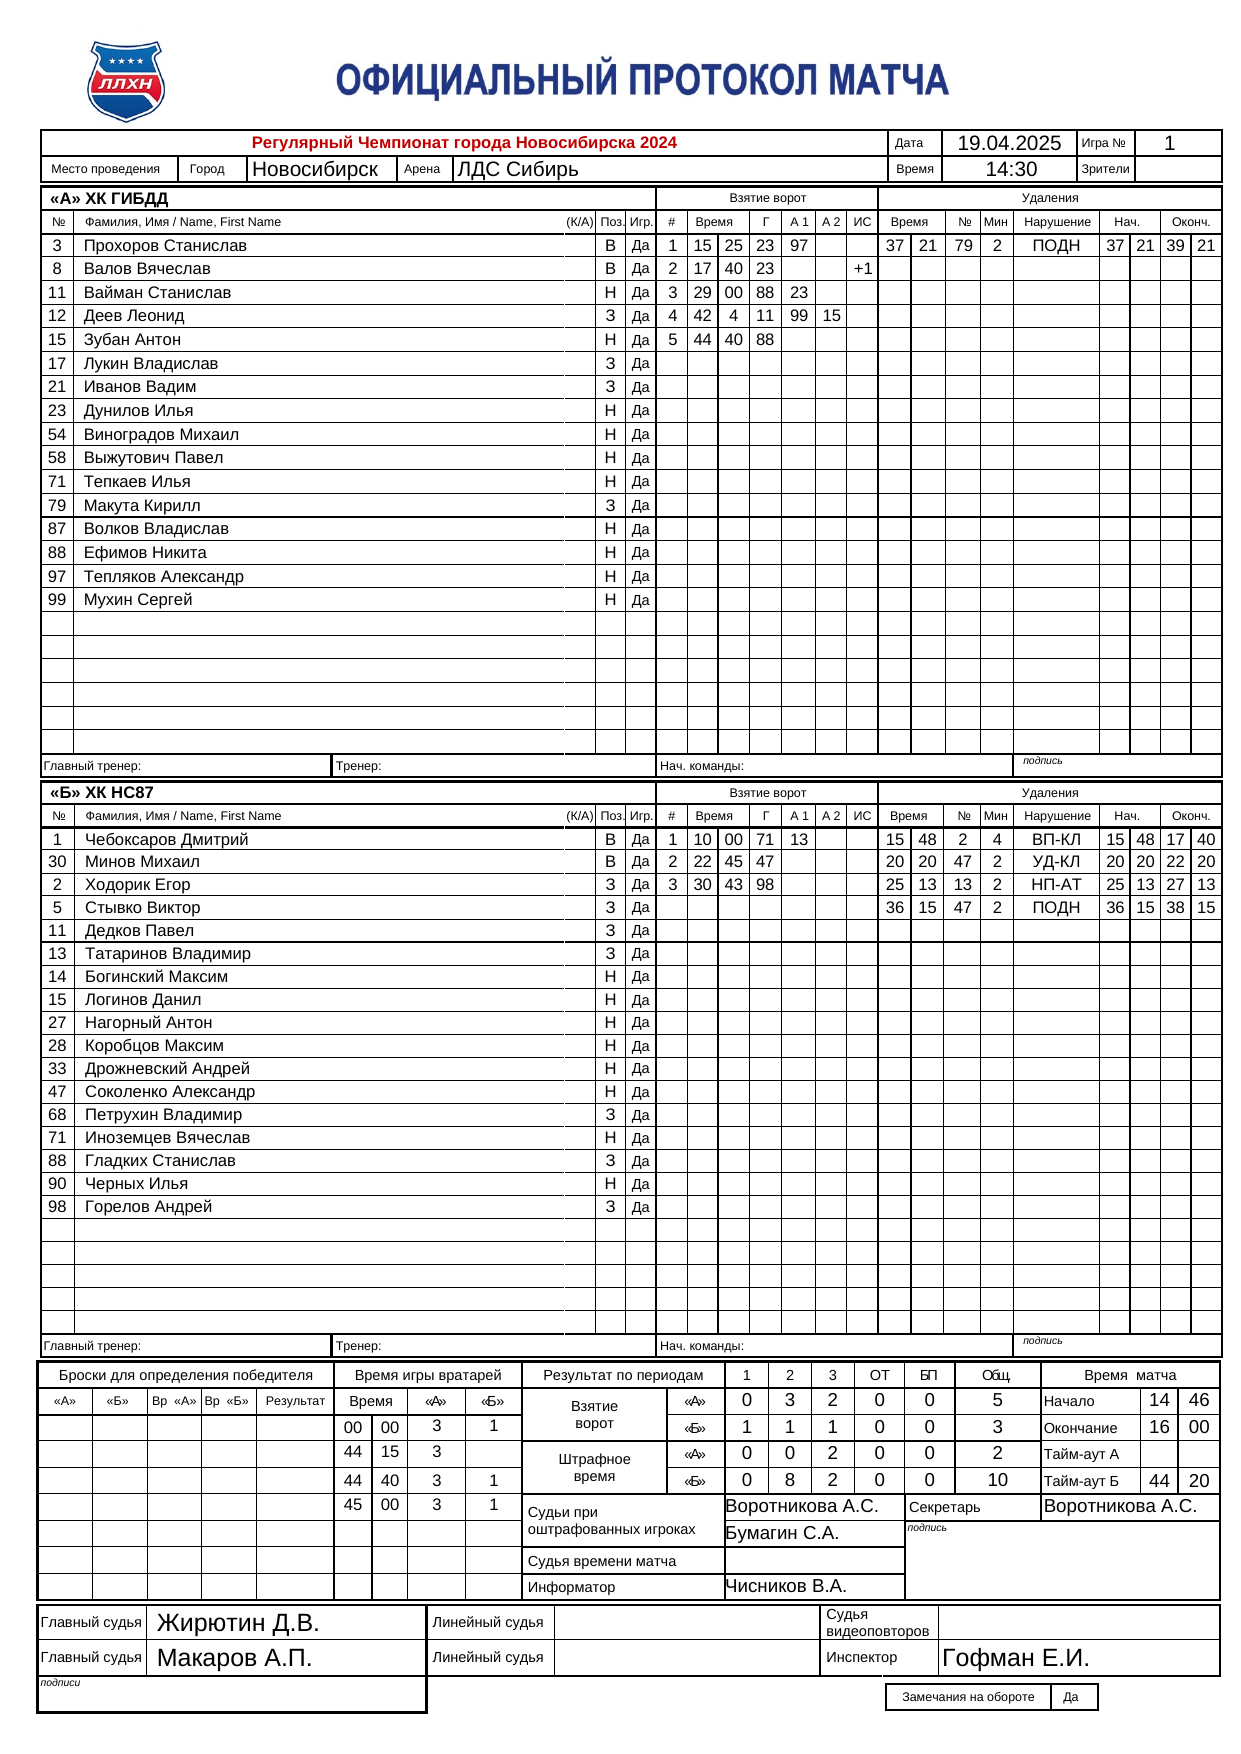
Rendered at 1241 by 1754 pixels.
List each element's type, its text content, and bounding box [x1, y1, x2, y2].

table_cell [657, 376, 687, 398]
table_cell [688, 1081, 717, 1103]
table_cell [912, 541, 945, 564]
table_cell Чебоксаров Дмитрий [75, 829, 564, 849]
table_cell [944, 989, 980, 1011]
table_cell 40 [1192, 829, 1221, 849]
table_cell 47 [750, 850, 781, 872]
table_cell # [657, 805, 687, 826]
table_cell [565, 1035, 595, 1057]
table_cell [847, 659, 877, 682]
table_cell ИС [847, 805, 877, 826]
table_cell Коробцов Максим [75, 1035, 564, 1057]
table_cell [1131, 565, 1160, 587]
table_cell [202, 1441, 256, 1467]
table_cell [657, 1127, 687, 1149]
table_cell Макаров А.П. [147, 1640, 425, 1675]
table_cell 5 [42, 896, 74, 918]
table_cell [719, 470, 749, 493]
table_cell [816, 1288, 846, 1310]
table_header Броски для определения победителя [39, 1363, 333, 1387]
table_cell 3 [769, 1389, 811, 1413]
table_header 1 [726, 1363, 768, 1387]
table_cell [944, 1150, 980, 1172]
table_cell Нач. команды: [657, 1335, 1012, 1356]
table_cell [816, 494, 846, 516]
table_header Регулярный Чемпионат города Новосибирска 2024 [42, 131, 887, 155]
table_cell [1100, 305, 1129, 327]
table_cell [981, 281, 1013, 303]
table_cell [565, 1173, 595, 1195]
table_cell [782, 541, 815, 564]
table_cell [1014, 1242, 1099, 1264]
table_cell [1014, 470, 1099, 493]
table_cell [847, 1150, 877, 1172]
table_cell [912, 683, 945, 706]
table_cell [1161, 1196, 1190, 1218]
table_cell [847, 281, 877, 303]
table_cell [1014, 588, 1099, 611]
table_cell [1192, 1219, 1221, 1241]
table_cell [39, 1416, 92, 1440]
table_cell [719, 399, 749, 422]
table_cell 0 [726, 1389, 768, 1413]
table_cell [719, 1127, 749, 1149]
table_cell [596, 730, 625, 753]
table_cell 0 [855, 1468, 904, 1493]
table_cell Н [596, 1035, 625, 1057]
table_cell [428, 1677, 882, 1711]
table_cell Мин [981, 211, 1013, 233]
table_cell [1014, 1104, 1099, 1126]
table_cell 2 [812, 1389, 854, 1413]
table_cell [657, 612, 687, 634]
table_cell [657, 1242, 687, 1264]
table_cell Н [596, 399, 625, 422]
table_cell [816, 1058, 846, 1079]
table_cell 3 [956, 1415, 1040, 1440]
table_cell [981, 565, 1013, 587]
table_cell [1161, 281, 1190, 303]
table_cell [719, 1173, 749, 1195]
table_cell [912, 328, 945, 351]
table_cell [1131, 541, 1160, 564]
table_cell [879, 518, 910, 540]
table_cell [719, 896, 749, 918]
table_cell [981, 612, 1013, 634]
table_cell 10 [956, 1468, 1040, 1493]
table_cell [912, 989, 943, 1011]
table_cell Да [626, 588, 655, 611]
table_header Время игры вратарей [335, 1363, 521, 1387]
table_cell [1161, 636, 1190, 658]
table_cell [75, 1242, 564, 1264]
table_cell [750, 399, 781, 422]
table_cell [1131, 470, 1160, 493]
table_cell [719, 1058, 749, 1079]
table_cell [847, 494, 877, 516]
table_cell [565, 376, 595, 398]
table_cell [816, 1127, 846, 1149]
table_cell [719, 518, 749, 540]
table_cell [1161, 1311, 1190, 1333]
table_cell [1131, 494, 1160, 516]
table_cell [944, 943, 980, 964]
table_cell [42, 659, 73, 682]
table_cell [1131, 1265, 1160, 1287]
table_cell [782, 423, 815, 445]
table_cell 27 [42, 1012, 74, 1033]
table_cell [1014, 1081, 1099, 1103]
table_cell 3 [408, 1416, 465, 1440]
table_cell Да [626, 399, 655, 422]
table_cell Иванов Вадим [74, 376, 564, 398]
table_cell [981, 1104, 1013, 1126]
table_cell Да [626, 1081, 655, 1103]
table_cell [565, 1150, 595, 1172]
table_cell Деев Леонид [74, 305, 564, 327]
table_cell Да [626, 281, 655, 303]
table_cell [688, 541, 717, 564]
table_cell [1131, 636, 1160, 658]
table_cell [1131, 518, 1160, 540]
table_cell [1161, 989, 1190, 1011]
table_cell [596, 1242, 625, 1264]
table_cell [1131, 352, 1160, 374]
table_cell [912, 257, 945, 280]
table_cell [626, 1288, 655, 1310]
table_cell [981, 446, 1013, 469]
table_cell Место проведения [42, 157, 177, 181]
table_cell [750, 1196, 781, 1218]
table_cell [657, 943, 687, 964]
table_cell [912, 399, 945, 422]
table_cell [688, 565, 717, 587]
table_cell [750, 541, 781, 564]
table_cell Время [335, 1389, 407, 1413]
table_cell 54 [42, 423, 73, 445]
table_cell 23 [750, 257, 781, 280]
table_cell [750, 376, 781, 398]
table_cell [847, 683, 877, 706]
table_cell [1014, 423, 1099, 445]
table_cell [1161, 446, 1190, 469]
table_cell [565, 446, 595, 469]
table_cell [555, 1606, 819, 1639]
table_cell [1014, 281, 1099, 303]
table_cell Вайман Станислав [74, 281, 564, 303]
table_cell [688, 352, 717, 374]
table_cell 22 [688, 850, 717, 872]
table_cell [657, 707, 687, 729]
table_cell [816, 376, 846, 398]
table_cell 40 [719, 257, 749, 280]
table_cell [565, 612, 595, 634]
table_cell Штрафное время [523, 1442, 666, 1493]
table_header Дата [889, 131, 941, 155]
table_cell Соколенко Александр [75, 1081, 564, 1103]
table_cell [1100, 565, 1129, 587]
table_cell [1192, 1012, 1221, 1033]
table_cell [719, 659, 749, 682]
table_cell [847, 850, 877, 872]
table_cell 20 [912, 850, 943, 872]
table_cell [879, 920, 910, 941]
table_cell [257, 1441, 333, 1467]
table_cell [879, 1127, 910, 1149]
table_cell [42, 1288, 74, 1310]
table_cell 2 [812, 1468, 854, 1493]
table_cell Валов Вячеслав [74, 257, 564, 280]
table_cell [626, 1219, 655, 1241]
table_cell [981, 1058, 1013, 1079]
table_cell [1192, 966, 1221, 987]
table_cell [202, 1574, 256, 1599]
table_cell [1014, 518, 1099, 540]
table_cell [782, 612, 815, 634]
table_cell [596, 636, 625, 658]
table_cell [782, 1265, 815, 1287]
table_cell [944, 1265, 980, 1287]
table_cell [879, 1035, 910, 1057]
table_cell 46 [1179, 1389, 1219, 1413]
table_cell [75, 1219, 564, 1241]
table_cell [1014, 565, 1099, 587]
table_cell [879, 1288, 910, 1310]
table_cell [1161, 683, 1190, 706]
table_cell [688, 446, 717, 469]
table_cell [782, 966, 815, 987]
table_cell [1014, 352, 1099, 374]
table_cell [626, 1311, 655, 1333]
table_cell [657, 1219, 687, 1241]
table_cell [879, 470, 910, 493]
table_cell [879, 376, 910, 398]
table_cell [257, 1494, 333, 1520]
table_cell [847, 518, 877, 540]
table_header «Б» ХК HC87 [42, 783, 655, 803]
table_cell [719, 612, 749, 634]
table_cell [981, 305, 1013, 327]
table_cell Фамилия, Имя / Name, First Name [74, 211, 565, 233]
table_cell [944, 1311, 980, 1333]
table_cell [782, 565, 815, 587]
table_cell 43 [719, 874, 749, 895]
table_cell [257, 1416, 333, 1440]
table_cell [719, 588, 749, 611]
table_cell 37 [879, 235, 910, 256]
table_cell [335, 1521, 371, 1546]
table_cell [1192, 518, 1221, 540]
table_cell [1100, 1150, 1129, 1172]
table_cell [1131, 1035, 1160, 1057]
table_cell [688, 612, 717, 634]
table_cell [981, 966, 1013, 987]
table_cell Да [626, 1150, 655, 1172]
table_cell Гофман Е.И. [939, 1640, 1219, 1675]
table_cell [946, 305, 980, 327]
table_cell [1131, 305, 1160, 327]
table_cell 30 [688, 874, 717, 895]
table_cell [912, 1012, 943, 1033]
table_cell [750, 1288, 781, 1310]
table_cell [1161, 612, 1190, 634]
table_cell [879, 683, 910, 706]
picture [5, 28, 1179, 129]
table_cell [847, 920, 877, 941]
table_cell [74, 730, 564, 753]
table_cell [816, 829, 846, 849]
table_cell [596, 1288, 625, 1310]
table_cell Н [596, 423, 625, 445]
table_cell [1192, 1265, 1221, 1287]
table_cell 10 [688, 829, 717, 849]
table_cell [879, 494, 910, 516]
table_cell [726, 1548, 904, 1573]
table_cell Дедков Павел [75, 920, 564, 941]
table_cell [981, 707, 1013, 729]
table_cell [847, 636, 877, 658]
table_cell [719, 1288, 749, 1310]
table_cell Волков Владислав [74, 518, 564, 540]
table_cell Да [626, 989, 655, 1011]
table_cell [750, 943, 781, 964]
table_cell [847, 305, 877, 327]
table_cell 29 [688, 281, 717, 303]
table_cell [847, 1311, 877, 1333]
table_cell [596, 1311, 625, 1333]
table_cell [1192, 707, 1221, 729]
table_cell 13 [782, 829, 815, 849]
table_cell [335, 1574, 371, 1599]
table_cell Гладких Станислав [75, 1150, 564, 1172]
table_cell Арена [398, 157, 452, 181]
table_cell [657, 1058, 687, 1079]
table_header Результат по периодам [523, 1363, 724, 1387]
table_cell [912, 1196, 943, 1218]
table_cell [879, 423, 910, 445]
table_cell [1161, 1081, 1190, 1103]
table_cell [750, 1242, 781, 1264]
table_cell [1131, 1196, 1160, 1218]
table_header Удаления [879, 188, 1221, 209]
table_cell [1131, 257, 1160, 280]
table_cell [657, 494, 687, 516]
table_cell 11 [750, 305, 781, 327]
table_cell [1014, 1035, 1099, 1057]
table_cell З [596, 1104, 625, 1126]
table_cell 79 [946, 235, 980, 256]
table_cell Дунилов Илья [74, 399, 564, 422]
table_cell Логинов Данил [75, 989, 564, 1011]
table_cell [879, 966, 910, 987]
table_cell [1014, 376, 1099, 398]
table_cell [1161, 518, 1190, 540]
table_cell 3 [657, 874, 687, 895]
table_cell [466, 1441, 521, 1467]
table_cell 20 [879, 850, 910, 872]
table_cell 71 [750, 829, 781, 849]
table_cell [1100, 1104, 1129, 1126]
table_cell [1192, 565, 1221, 587]
table_cell [1131, 989, 1160, 1011]
table_header 2 [769, 1363, 811, 1387]
table_cell [688, 1265, 717, 1287]
table_cell [688, 376, 717, 398]
table_cell [816, 1104, 846, 1126]
table_cell [816, 874, 846, 895]
table_cell [1100, 281, 1129, 303]
table_cell [719, 1265, 749, 1287]
table_cell [912, 730, 945, 753]
table_cell [912, 1242, 943, 1264]
table_cell Да [626, 1012, 655, 1033]
table_cell [1161, 1288, 1190, 1310]
table_cell [565, 352, 595, 374]
table_cell [879, 1265, 910, 1287]
table_cell [1192, 376, 1221, 398]
table_cell [1100, 943, 1129, 964]
table_cell [1014, 257, 1099, 280]
table_cell [782, 920, 815, 941]
table_cell [75, 1265, 564, 1287]
table_cell [148, 1547, 201, 1573]
table_cell [1141, 1441, 1177, 1467]
table_cell Нарушение [1014, 805, 1099, 826]
table_cell [688, 683, 717, 706]
table_cell [816, 518, 846, 540]
table_cell 2 [42, 874, 74, 895]
table_cell [816, 966, 846, 987]
table_header Время матча [1042, 1363, 1219, 1387]
table_cell [719, 423, 749, 445]
table_cell [879, 636, 910, 658]
table_cell [1131, 328, 1160, 351]
table_cell [1014, 328, 1099, 351]
table_cell подпись [1014, 1335, 1221, 1356]
table_cell [912, 446, 945, 469]
table_cell Стывко Виктор [75, 896, 564, 918]
table_cell [1192, 494, 1221, 516]
table_cell [688, 1173, 717, 1195]
table_cell 47 [944, 896, 980, 918]
table_cell [688, 730, 717, 753]
table_cell [946, 683, 980, 706]
table_cell Тепкаев Илья [74, 470, 564, 493]
table_cell 48 [1131, 829, 1160, 849]
table_cell [847, 446, 877, 469]
table_cell [1161, 423, 1190, 445]
table_cell [879, 305, 910, 327]
table_cell [42, 683, 73, 706]
table_cell Секретарь [906, 1495, 1040, 1520]
table_cell [565, 966, 595, 987]
table_cell 48 [912, 829, 943, 849]
table_cell З [596, 920, 625, 941]
table_cell [782, 850, 815, 872]
table_cell Татаринов Владимир [75, 943, 564, 964]
table_cell 44 [688, 328, 717, 351]
table_cell [1014, 1173, 1099, 1195]
table_cell [657, 1265, 687, 1287]
table_cell [782, 636, 815, 658]
table_cell [565, 829, 595, 849]
table_cell [1131, 659, 1160, 682]
table_cell [847, 399, 877, 422]
table_cell [1192, 328, 1221, 351]
table_cell [981, 1012, 1013, 1033]
table_cell Да [626, 541, 655, 564]
table_cell [719, 1081, 749, 1103]
table_cell Главный тренер: [42, 755, 330, 776]
table_cell [782, 1058, 815, 1079]
table_cell [750, 494, 781, 516]
table_cell Тренер: [333, 1335, 655, 1356]
table_cell [944, 920, 980, 941]
table_cell [1192, 920, 1221, 941]
table_cell Н [596, 446, 625, 469]
table_cell Тренер: [333, 755, 655, 776]
table_cell 4 [657, 305, 687, 327]
table_cell 30 [42, 850, 74, 872]
table_cell Да [626, 257, 655, 280]
table_cell [912, 518, 945, 540]
table_cell [944, 1035, 980, 1057]
table_cell [847, 376, 877, 398]
table_cell Горелов Андрей [75, 1196, 564, 1218]
table_cell [39, 1494, 92, 1520]
table_cell [816, 257, 846, 280]
table_cell [946, 541, 980, 564]
table_cell [1192, 683, 1221, 706]
table_cell [75, 1288, 564, 1310]
table_cell [1014, 943, 1099, 964]
table_cell [1100, 989, 1129, 1011]
table_cell [816, 659, 846, 682]
table_cell № [946, 211, 980, 233]
table_cell [782, 989, 815, 1011]
table_cell [879, 1150, 910, 1172]
table_cell [1161, 588, 1190, 611]
table_cell [750, 352, 781, 374]
table_cell [946, 446, 980, 469]
table_cell [1100, 1012, 1129, 1033]
table_cell [816, 423, 846, 445]
table_cell Н [596, 588, 625, 611]
table_cell З [596, 305, 625, 327]
table_cell Макута Кирилл [74, 494, 564, 516]
table_cell [1100, 352, 1129, 374]
table_cell [1192, 588, 1221, 611]
table_cell [946, 518, 980, 540]
table_cell [944, 1196, 980, 1218]
table_cell [1014, 730, 1099, 753]
table_cell [847, 1173, 877, 1195]
table_cell [750, 659, 781, 682]
table_cell 79 [42, 494, 73, 516]
table_cell [1131, 707, 1160, 729]
table_cell [912, 920, 943, 941]
table_cell Жирютин Д.В. [147, 1606, 425, 1639]
table_cell [657, 1104, 687, 1126]
table_header Игра № [1078, 131, 1134, 155]
table_cell [944, 1173, 980, 1195]
table_cell [1100, 1311, 1129, 1333]
table_cell [565, 1219, 595, 1241]
table_cell 3 [408, 1494, 465, 1520]
table_cell [719, 707, 749, 729]
table_cell [816, 683, 846, 706]
table_cell [657, 565, 687, 587]
table_cell [1014, 1311, 1099, 1333]
table_cell Игр. [626, 805, 655, 826]
table_cell [657, 399, 687, 422]
table_cell [719, 920, 749, 941]
table_cell Оконч. [1161, 805, 1221, 826]
table_cell Н [596, 1058, 625, 1079]
table_cell [912, 612, 945, 634]
table_cell [565, 874, 595, 895]
table_cell Н [596, 1127, 625, 1149]
table_cell [565, 1104, 595, 1126]
table_cell [657, 541, 687, 564]
table_cell [981, 328, 1013, 351]
table_cell [1131, 683, 1160, 706]
table_cell Мин [981, 805, 1013, 826]
table_cell [688, 470, 717, 493]
table_cell Тайм-аут А [1042, 1441, 1140, 1467]
table_cell Ефимов Никита [74, 541, 564, 564]
table_cell [1100, 494, 1129, 516]
table_cell [1131, 920, 1160, 941]
table_cell [879, 1219, 910, 1241]
table_cell [879, 328, 910, 351]
table_cell [596, 1219, 625, 1241]
table_cell [1192, 423, 1221, 445]
table_cell [1131, 423, 1160, 445]
table_cell [719, 989, 749, 1011]
table_cell [1192, 305, 1221, 327]
table_cell [565, 989, 595, 1011]
table_cell [879, 707, 910, 729]
table_cell [1100, 1242, 1129, 1264]
table_cell [719, 1311, 749, 1333]
table_cell [1131, 1127, 1160, 1149]
table_cell [1014, 1127, 1099, 1149]
table_cell [782, 446, 815, 469]
table_cell Нач. [1100, 211, 1160, 233]
table_cell Да [626, 235, 655, 256]
table_cell Поз. [596, 211, 625, 233]
table_cell [944, 1104, 980, 1126]
table_cell [981, 423, 1013, 445]
table_cell 14:30 [943, 157, 1076, 181]
table_cell 15 [1100, 829, 1129, 849]
table_cell [565, 518, 595, 540]
table_cell [981, 1196, 1013, 1218]
table_cell [847, 1219, 877, 1241]
table_cell [782, 470, 815, 493]
table_cell [912, 1104, 943, 1126]
table_cell [373, 1521, 407, 1546]
table_cell Да [626, 376, 655, 398]
table_cell [912, 494, 945, 516]
table_cell [946, 352, 980, 374]
table_cell Нагорный Антон [75, 1012, 564, 1033]
table_cell В [596, 257, 625, 280]
table_cell Виноградов Михаил [74, 423, 564, 445]
table_cell [912, 1081, 943, 1103]
table_cell 0 [905, 1389, 954, 1413]
table_cell [816, 850, 846, 872]
table_cell [257, 1547, 333, 1573]
table_cell [657, 352, 687, 374]
table_cell [946, 588, 980, 611]
table_cell Минов Михаил [75, 850, 564, 872]
table_cell [1161, 1173, 1190, 1195]
table_cell Информатор [523, 1575, 724, 1599]
table_cell Да [626, 966, 655, 987]
table_header 1 [1136, 131, 1221, 155]
table_cell [1161, 399, 1190, 422]
table_cell [1179, 1441, 1219, 1467]
table_cell [879, 1173, 910, 1195]
table_cell [782, 1219, 815, 1241]
table_cell [1161, 565, 1190, 587]
table_cell [912, 376, 945, 398]
table_cell Петрухин Владимир [75, 1104, 564, 1126]
table_cell 99 [42, 588, 73, 611]
table_cell [879, 565, 910, 587]
table_cell [1099, 1682, 1220, 1711]
table_cell [750, 1081, 781, 1103]
table_cell 38 [1161, 896, 1190, 918]
table_cell [750, 989, 781, 1011]
table_cell [719, 636, 749, 658]
table_cell 15 [912, 896, 943, 918]
table_cell Н [596, 1012, 625, 1033]
table_cell Взятие ворот [523, 1389, 666, 1440]
table_cell [847, 1265, 877, 1287]
table_cell [981, 636, 1013, 658]
table_cell [879, 257, 910, 280]
table_cell НП-АТ [1014, 874, 1099, 895]
table_cell [912, 1311, 943, 1333]
table_cell [626, 1265, 655, 1287]
table_cell [1131, 943, 1160, 964]
table_cell [1161, 943, 1190, 964]
table_cell [565, 896, 595, 918]
table_cell [565, 235, 595, 256]
table_cell 0 [855, 1389, 904, 1413]
table_cell [816, 730, 846, 753]
table_cell Н [596, 565, 625, 587]
table_cell «Б» [668, 1415, 724, 1440]
table_cell [1192, 1242, 1221, 1264]
table_cell [719, 1012, 749, 1033]
table_cell подпись [906, 1522, 1219, 1599]
table_cell [1100, 659, 1129, 682]
table_cell [75, 1311, 564, 1333]
table_cell [782, 1035, 815, 1057]
table_cell [565, 541, 595, 564]
table_cell Главный судья [39, 1606, 146, 1639]
table_cell 22 [1161, 850, 1190, 872]
table_cell (К/А) [565, 211, 595, 233]
table_cell [782, 1012, 815, 1033]
table_cell [1192, 1173, 1221, 1195]
table_cell [1100, 1196, 1129, 1218]
table_cell [202, 1468, 256, 1493]
table_cell Да [626, 829, 655, 849]
table_cell [93, 1494, 147, 1520]
table_cell [1014, 1219, 1099, 1241]
table_cell [565, 1127, 595, 1149]
table_cell 2 [812, 1442, 854, 1467]
table_cell [816, 1150, 846, 1172]
table_cell [1014, 1012, 1099, 1033]
table_cell [1131, 612, 1160, 634]
table_cell [335, 1547, 371, 1573]
table_cell Инспектор [821, 1640, 938, 1675]
table_cell 0 [855, 1415, 904, 1440]
table_cell [626, 707, 655, 729]
table_cell [74, 659, 564, 682]
table_cell [1131, 1081, 1160, 1103]
table_cell [42, 707, 73, 729]
table_cell [750, 966, 781, 987]
table_cell [847, 829, 877, 849]
table_cell [912, 636, 945, 658]
table_cell [1100, 612, 1129, 634]
table_cell [657, 659, 687, 682]
table_cell Время [889, 157, 941, 181]
table_cell [1161, 920, 1190, 941]
table_cell [1192, 281, 1221, 303]
table_cell [1161, 1012, 1190, 1033]
table_cell Нарушение [1014, 211, 1099, 233]
table_cell [1100, 920, 1129, 941]
table_cell [202, 1547, 256, 1573]
table_cell 1 [466, 1416, 521, 1440]
table_cell 88 [42, 541, 73, 564]
table_cell [719, 541, 749, 564]
table_cell Иноземцев Вячеслав [75, 1127, 564, 1149]
table_cell [1100, 1127, 1129, 1149]
table_cell [1161, 707, 1190, 729]
table_header Удаления [879, 783, 1221, 803]
table_cell 15 [879, 829, 910, 849]
table_header 3 [812, 1363, 854, 1387]
table_cell [74, 707, 564, 729]
table_cell [1161, 494, 1190, 516]
table_cell [1161, 1035, 1190, 1057]
table_cell 13 [944, 874, 980, 895]
table_cell 0 [905, 1468, 954, 1493]
table_cell [565, 1058, 595, 1079]
table_cell [782, 328, 815, 351]
table_cell [719, 683, 749, 706]
table_cell [1192, 659, 1221, 682]
table_cell Результат [257, 1389, 333, 1413]
table_cell [1100, 257, 1129, 280]
table_cell [1161, 470, 1190, 493]
table_cell [912, 565, 945, 587]
table_cell [816, 1012, 846, 1033]
table_cell [688, 518, 717, 540]
table_cell 11 [42, 920, 74, 941]
table_cell 0 [905, 1415, 954, 1440]
table_cell [816, 281, 846, 303]
table_cell [782, 896, 815, 918]
table_cell [42, 1219, 74, 1241]
table_cell [1100, 1219, 1129, 1241]
table_cell 1 [466, 1468, 521, 1493]
table_cell [657, 518, 687, 540]
table_cell [912, 707, 945, 729]
table_cell 21 [42, 376, 73, 398]
table_cell [981, 541, 1013, 564]
table_cell А 2 [816, 211, 846, 233]
table_header Да [1052, 1685, 1097, 1709]
table_cell [816, 1081, 846, 1103]
table_cell [1100, 423, 1129, 445]
table_header Взятие ворот [657, 783, 877, 803]
table_cell [912, 659, 945, 682]
table_cell [657, 423, 687, 445]
table_cell [782, 1196, 815, 1218]
table_cell 27 [1161, 874, 1190, 895]
table_cell [596, 707, 625, 729]
table_cell 17 [688, 257, 717, 280]
table_cell [657, 636, 687, 658]
table_cell [912, 1173, 943, 1195]
table_cell [879, 1058, 910, 1079]
table_cell 5 [956, 1389, 1040, 1413]
table_cell Да [626, 494, 655, 516]
table_cell Нач. [1100, 805, 1160, 826]
table_cell [1100, 1058, 1129, 1079]
table_cell [847, 989, 877, 1011]
table_cell 13 [1131, 874, 1160, 895]
table_cell 1 [657, 829, 687, 849]
table_cell [39, 1547, 92, 1573]
table_cell [148, 1494, 201, 1520]
table_cell [626, 636, 655, 658]
table_cell [565, 707, 595, 729]
table_cell [688, 1127, 717, 1149]
table_cell [719, 352, 749, 374]
table_cell 15 [816, 305, 846, 327]
table_cell [981, 1173, 1013, 1195]
table_cell Игр. [626, 211, 655, 233]
table_cell 0 [769, 1442, 811, 1467]
table_cell [912, 1127, 943, 1149]
table_cell З [596, 1150, 625, 1172]
table_cell [1100, 730, 1129, 753]
table_cell 36 [1100, 896, 1129, 918]
table_cell [565, 305, 595, 327]
table_cell [782, 683, 815, 706]
table_cell [816, 328, 846, 351]
table_cell 17 [1161, 829, 1190, 849]
table_cell 1 [769, 1415, 811, 1440]
table_cell [1100, 1173, 1129, 1195]
table_cell [847, 1196, 877, 1218]
table_cell [1161, 1104, 1190, 1126]
table_cell [565, 1265, 595, 1287]
table_cell [1131, 1242, 1160, 1264]
table_cell Да [626, 896, 655, 918]
table_cell 21 [912, 235, 945, 256]
table_cell [816, 541, 846, 564]
table_cell Н [596, 470, 625, 493]
table_cell [257, 1521, 333, 1546]
table_cell [74, 612, 564, 634]
table_cell 47 [944, 850, 980, 872]
table_cell [565, 1242, 595, 1264]
table_cell 15 [1192, 896, 1221, 918]
table_cell [879, 399, 910, 422]
table_cell [981, 730, 1013, 753]
table_cell [1014, 446, 1099, 469]
table_cell [946, 399, 980, 422]
table_cell 44 [335, 1468, 371, 1493]
table_cell [816, 352, 846, 374]
table_cell Да [626, 328, 655, 351]
table_cell [1192, 1288, 1221, 1310]
table_cell [883, 1677, 1220, 1681]
table_cell [912, 423, 945, 445]
table_cell Фамилия, Имя / Name, First Name [75, 805, 565, 826]
table_cell 90 [42, 1173, 74, 1195]
table_cell [946, 328, 980, 351]
table_cell 13 [42, 943, 74, 964]
table_cell [816, 446, 846, 469]
table_cell [750, 446, 781, 469]
table_cell З [596, 376, 625, 398]
table_cell Да [626, 352, 655, 374]
table_cell [688, 1311, 717, 1333]
table_cell «А» [668, 1442, 724, 1467]
table_cell [257, 1574, 333, 1599]
table_cell [555, 1640, 819, 1675]
table_cell [1136, 157, 1221, 181]
table_cell [1161, 257, 1190, 280]
table_cell [912, 943, 943, 964]
table_cell [847, 470, 877, 493]
table_cell [912, 1058, 943, 1079]
table_cell [944, 1242, 980, 1264]
table_cell [782, 376, 815, 398]
table_cell [93, 1416, 147, 1440]
table_cell [688, 707, 717, 729]
table_cell Да [626, 518, 655, 540]
table_cell [847, 966, 877, 987]
table_cell [750, 1219, 781, 1241]
table_cell 4 [719, 305, 749, 327]
table_cell Да [626, 1173, 655, 1195]
table_cell [1192, 470, 1221, 493]
table_cell [750, 1311, 781, 1333]
table_cell [944, 1058, 980, 1079]
table_cell [750, 1173, 781, 1195]
table_cell Да [626, 565, 655, 587]
table_cell [847, 1288, 877, 1310]
table_cell Зрители [1078, 157, 1134, 181]
table_cell 2 [657, 257, 687, 280]
table_cell [466, 1574, 521, 1599]
table_cell [1014, 989, 1099, 1011]
table_cell Да [626, 1127, 655, 1149]
table_cell Да [626, 446, 655, 469]
table_cell [657, 1173, 687, 1195]
table_cell [981, 1288, 1013, 1310]
table_cell [1131, 1104, 1160, 1126]
table_cell [816, 1311, 846, 1333]
table_cell [847, 328, 877, 351]
table_cell [688, 659, 717, 682]
table_cell 21 [1192, 235, 1221, 256]
table_cell [657, 1012, 687, 1033]
table_cell [1131, 399, 1160, 422]
table_cell [816, 565, 846, 587]
table_cell А 1 [782, 211, 815, 233]
table_cell [847, 730, 877, 753]
table_cell [657, 683, 687, 706]
table_cell 97 [782, 235, 815, 256]
table_cell [42, 1242, 74, 1264]
table_cell Город [179, 157, 246, 181]
table_cell [750, 1058, 781, 1079]
table_cell Поз. [596, 805, 625, 826]
table_cell 20 [1192, 850, 1221, 872]
table_cell [565, 850, 595, 872]
table_cell Н [596, 1081, 625, 1103]
table_cell [719, 1104, 749, 1126]
table_cell [657, 1196, 687, 1218]
table_cell [657, 896, 687, 918]
table_cell Н [596, 989, 625, 1011]
table_cell [847, 874, 877, 895]
table_cell 8 [42, 257, 73, 280]
table_cell Черных Илья [75, 1173, 564, 1195]
table_cell Судья видеоповторов [821, 1606, 938, 1639]
table_cell З [596, 494, 625, 516]
table_cell [626, 612, 655, 634]
table_cell 0 [726, 1442, 768, 1467]
table_cell З [596, 352, 625, 374]
table_cell Да [626, 1104, 655, 1126]
table_cell [750, 683, 781, 706]
table_cell [565, 943, 595, 964]
table_cell [1192, 612, 1221, 634]
table_cell [39, 1468, 92, 1493]
table_cell [750, 470, 781, 493]
table_cell подписи [39, 1677, 425, 1711]
table_cell [847, 707, 877, 729]
table_cell [912, 588, 945, 611]
table_cell [565, 257, 595, 280]
table_cell 88 [750, 328, 781, 351]
table_cell [981, 1150, 1013, 1172]
table_cell [1014, 683, 1099, 706]
table_cell 2 [981, 874, 1013, 895]
table_cell 2 [944, 829, 980, 849]
table_cell 14 [1141, 1389, 1177, 1413]
table_cell 8 [769, 1468, 811, 1493]
table_cell Судья времени матча [523, 1548, 724, 1573]
table_cell [1161, 1219, 1190, 1241]
table_cell [912, 1035, 943, 1057]
table_cell Лукин Владислав [74, 352, 564, 374]
table_cell ПОДН [1014, 235, 1099, 256]
table_cell [1131, 1150, 1160, 1172]
table_cell [750, 565, 781, 587]
table_cell 2 [981, 896, 1013, 918]
table_cell [879, 588, 910, 611]
table_cell Н [596, 1173, 625, 1195]
table_cell [981, 1081, 1013, 1103]
table_cell [782, 399, 815, 422]
table_cell [847, 1081, 877, 1103]
table_cell [816, 920, 846, 941]
table_cell [879, 730, 910, 753]
table_cell [981, 518, 1013, 540]
table_cell [816, 399, 846, 422]
table_cell [1161, 730, 1190, 753]
table_cell +1 [847, 257, 877, 280]
table_cell Воротникова А.С. [1042, 1495, 1219, 1520]
table_cell [688, 423, 717, 445]
table_cell [688, 588, 717, 611]
table_cell [626, 683, 655, 706]
table_cell [1192, 1150, 1221, 1172]
table_cell 33 [42, 1058, 74, 1079]
table_cell [657, 730, 687, 753]
table_cell 15 [688, 235, 717, 256]
table_cell [1161, 541, 1190, 564]
table_cell [750, 896, 781, 918]
table_cell 25 [1100, 874, 1129, 895]
table_cell [816, 612, 846, 634]
table_cell [408, 1521, 465, 1546]
table_cell [944, 1012, 980, 1033]
table_cell Г [750, 805, 781, 826]
table_cell «А» [39, 1389, 92, 1413]
table_cell [879, 1104, 910, 1126]
table_cell ЛДС Сибирь [454, 157, 887, 181]
table_cell 23 [782, 281, 815, 303]
table_cell 16 [1141, 1415, 1177, 1440]
table_cell [1131, 966, 1160, 987]
table_cell [847, 588, 877, 611]
table_cell [466, 1547, 521, 1573]
table_cell [946, 659, 980, 682]
table_cell 00 [1179, 1415, 1219, 1440]
table_cell [565, 399, 595, 422]
table_cell [565, 1196, 595, 1218]
table_cell 21 [1131, 235, 1160, 256]
table_cell 20 [1100, 850, 1129, 872]
table_cell Бумагин С.А. [726, 1521, 904, 1546]
table_cell [879, 1012, 910, 1033]
table_cell Да [626, 305, 655, 327]
table_cell Ходорик Егор [75, 874, 564, 895]
table_cell [1100, 470, 1129, 493]
table_cell [782, 518, 815, 540]
table_cell Нач. команды: [657, 755, 1012, 776]
table_cell В [596, 235, 625, 256]
table_cell [719, 943, 749, 964]
table_cell [981, 494, 1013, 516]
table_cell Богинский Максим [75, 966, 564, 987]
table_cell [1131, 1288, 1160, 1310]
table_cell [1100, 328, 1129, 351]
table_cell [912, 281, 945, 303]
table_cell [816, 989, 846, 1011]
table_cell [688, 920, 717, 941]
table_cell 0 [726, 1468, 768, 1493]
table_cell [1014, 707, 1099, 729]
table_cell [1192, 1035, 1221, 1057]
table_cell [912, 352, 945, 374]
table_cell Да [626, 1058, 655, 1079]
table_cell Время [688, 805, 749, 826]
table_header «А» ХК ГИБДД [42, 188, 655, 209]
table_cell [1014, 920, 1099, 941]
table_cell Г [750, 211, 781, 233]
table_cell Время [879, 805, 943, 826]
table_cell [202, 1521, 256, 1546]
table_cell [1100, 541, 1129, 564]
table_cell Мухин Сергей [74, 588, 564, 611]
table_cell [1014, 966, 1099, 987]
table_cell [816, 1035, 846, 1057]
table_cell Главный судья [39, 1640, 146, 1675]
table_cell З [596, 943, 625, 964]
table_cell Да [626, 1035, 655, 1057]
table_cell [74, 636, 564, 658]
table_cell [1192, 943, 1221, 964]
table_cell [39, 1521, 92, 1546]
table_cell [1161, 1242, 1190, 1264]
table_cell [1192, 399, 1221, 422]
table_cell 98 [42, 1196, 74, 1218]
table_cell [1014, 1288, 1099, 1310]
table_cell [912, 1288, 943, 1310]
table_cell 42 [688, 305, 717, 327]
table_cell [782, 874, 815, 895]
table_cell Линейный судья [428, 1606, 554, 1639]
table_cell [1100, 1081, 1129, 1103]
table_cell [42, 636, 73, 658]
table_cell Чисников В.А. [726, 1575, 904, 1599]
table_cell 14 [42, 966, 74, 987]
table_cell [1161, 328, 1190, 351]
table_cell Тепляков Александр [74, 565, 564, 587]
table_cell [782, 1173, 815, 1195]
table_cell [879, 943, 910, 964]
table_cell [816, 1173, 846, 1195]
table_cell 13 [1192, 874, 1221, 895]
table_header Замечания на обороте [887, 1685, 1050, 1709]
table_cell [688, 1012, 717, 1033]
table_cell [750, 1265, 781, 1287]
table_header ОТ [855, 1363, 904, 1387]
table_cell [565, 494, 595, 516]
table_cell # [657, 211, 687, 233]
table_cell [946, 470, 980, 493]
table_cell [74, 683, 564, 706]
table_cell [816, 1265, 846, 1287]
table_cell 3 [408, 1441, 465, 1467]
table_cell 15 [1131, 896, 1160, 918]
table_cell [1014, 612, 1099, 634]
table_cell [847, 541, 877, 564]
table_cell [596, 612, 625, 634]
table_cell Зубан Антон [74, 328, 564, 351]
table_cell 44 [335, 1441, 371, 1467]
table_cell 2 [981, 235, 1013, 256]
table_cell [565, 1288, 595, 1310]
table_cell [202, 1494, 256, 1520]
table_cell [1014, 399, 1099, 422]
table_cell [1192, 257, 1221, 280]
table_cell [847, 896, 877, 918]
table_cell [879, 1081, 910, 1103]
table_header Взятие ворот [657, 188, 877, 209]
table_cell ВП-КЛ [1014, 829, 1099, 849]
table_cell [981, 659, 1013, 682]
table_cell [912, 1265, 943, 1287]
table_cell [981, 399, 1013, 422]
table_cell [981, 470, 1013, 493]
table_cell [565, 423, 595, 445]
table_cell [719, 565, 749, 587]
table_cell [688, 1150, 717, 1172]
table_cell [847, 1242, 877, 1264]
table_cell 97 [42, 565, 73, 587]
table_cell Н [596, 541, 625, 564]
table_cell Новосибирск [248, 157, 396, 181]
table_cell «А» [408, 1389, 465, 1413]
table_cell [944, 966, 980, 987]
table_cell [879, 1311, 910, 1333]
table_cell [1192, 1104, 1221, 1126]
table_cell 28 [42, 1035, 74, 1057]
table_cell Главный тренер: [42, 1335, 330, 1356]
table_cell [688, 1219, 717, 1241]
table_cell [750, 1127, 781, 1149]
table_cell Вр «Б» [202, 1389, 256, 1413]
table_cell Н [596, 518, 625, 540]
table_cell «Б» [668, 1468, 724, 1493]
table_cell [847, 943, 877, 964]
table_cell [565, 1081, 595, 1103]
table_cell 25 [879, 874, 910, 895]
table_cell [408, 1574, 465, 1599]
table_cell [657, 1150, 687, 1172]
table_cell Окончание [1042, 1415, 1140, 1440]
table_cell 88 [750, 281, 781, 303]
table_cell [750, 1104, 781, 1126]
table_cell «Б» [93, 1389, 147, 1413]
table_cell № [944, 805, 980, 826]
table_cell [719, 1035, 749, 1057]
table_cell [847, 1127, 877, 1149]
table_cell [657, 966, 687, 987]
table_cell [1192, 636, 1221, 658]
table_cell [42, 730, 73, 753]
table_cell [847, 612, 877, 634]
table_cell [1100, 518, 1129, 540]
table_cell Да [626, 423, 655, 445]
table_cell [1100, 399, 1129, 422]
table_cell [750, 730, 781, 753]
table_cell [565, 659, 595, 682]
table_cell 71 [42, 470, 73, 493]
table_cell Воротникова А.С. [726, 1495, 904, 1520]
table_cell [93, 1468, 147, 1493]
table_cell [981, 1035, 1013, 1057]
table_cell УД-КЛ [1014, 850, 1099, 872]
table_cell [1192, 1058, 1221, 1079]
table_cell [1100, 966, 1129, 987]
table_cell [565, 588, 595, 611]
table_cell [1100, 588, 1129, 611]
table_cell [565, 636, 595, 658]
table_cell [1100, 1265, 1129, 1287]
table_cell [688, 399, 717, 422]
table_header БП [905, 1363, 954, 1387]
table_cell [42, 1265, 74, 1287]
table_cell 13 [912, 874, 943, 895]
table_cell [1100, 1035, 1129, 1057]
table_cell [782, 1104, 815, 1126]
table_cell 2 [956, 1442, 1040, 1467]
table_cell 3 [408, 1468, 465, 1493]
table_cell 20 [1131, 850, 1160, 872]
table_cell [1161, 966, 1190, 987]
table_cell [1100, 376, 1129, 398]
table_cell [1014, 541, 1099, 564]
table_cell [981, 1265, 1013, 1287]
table_cell [816, 1219, 846, 1241]
table_cell [1014, 1150, 1099, 1172]
table_cell [981, 1242, 1013, 1264]
table_cell [93, 1521, 147, 1546]
table_cell [782, 257, 815, 280]
table_cell З [596, 896, 625, 918]
table_cell № [42, 211, 73, 233]
table_cell 0 [905, 1442, 954, 1467]
table_cell [688, 1288, 717, 1310]
table_cell [657, 1081, 687, 1103]
table_cell [1100, 707, 1129, 729]
table_cell [1161, 659, 1190, 682]
table_cell [981, 920, 1013, 941]
table_cell Н [596, 328, 625, 351]
table_cell [257, 1468, 333, 1493]
table_cell 17 [42, 352, 73, 374]
table_cell [816, 470, 846, 493]
table_cell 58 [42, 446, 73, 469]
table_cell 00 [335, 1416, 371, 1440]
table_cell Начало [1042, 1389, 1140, 1413]
table_cell Да [626, 943, 655, 964]
table_cell [946, 565, 980, 587]
table_cell [946, 730, 980, 753]
table_cell [657, 1311, 687, 1333]
table_cell [1161, 1150, 1190, 1172]
table_cell 00 [719, 281, 749, 303]
table_cell 1 [726, 1415, 768, 1440]
table_cell [408, 1547, 465, 1573]
table_cell ИС [847, 211, 877, 233]
table_cell 68 [42, 1104, 74, 1126]
table_cell [719, 376, 749, 398]
table_cell [847, 423, 877, 445]
table_cell [1100, 683, 1129, 706]
table_cell [1161, 352, 1190, 374]
table_cell [981, 588, 1013, 611]
table_cell [688, 966, 717, 987]
table_cell [782, 1127, 815, 1149]
table_cell [202, 1416, 256, 1440]
table_cell Н [596, 966, 625, 987]
table_cell [1192, 989, 1221, 1011]
table_cell [782, 943, 815, 964]
table_cell [847, 352, 877, 374]
table_cell [944, 1127, 980, 1149]
table_cell [42, 1311, 74, 1333]
table_cell [688, 1196, 717, 1218]
table_cell 45 [719, 850, 749, 872]
table_cell В [596, 829, 625, 849]
table_cell Время [879, 211, 945, 233]
table_cell [688, 1058, 717, 1079]
table_cell [981, 989, 1013, 1011]
table_cell [782, 707, 815, 729]
table_cell 1 [466, 1494, 521, 1520]
table_cell [657, 470, 687, 493]
table_cell Н [596, 281, 625, 303]
table_cell [93, 1441, 147, 1467]
table_cell [657, 1288, 687, 1310]
table_cell [565, 683, 595, 706]
table_cell [719, 730, 749, 753]
table_cell 00 [373, 1494, 407, 1520]
table_cell [596, 683, 625, 706]
table_cell Линейный судья [428, 1640, 554, 1675]
table_cell [816, 588, 846, 611]
table_cell [719, 1219, 749, 1241]
table_cell 00 [719, 829, 749, 849]
table_cell [946, 612, 980, 634]
table_cell [750, 518, 781, 540]
table_cell [782, 730, 815, 753]
table_cell [879, 1196, 910, 1218]
table_cell [626, 1242, 655, 1264]
table_cell [782, 1311, 815, 1333]
table_cell [93, 1547, 147, 1573]
table_cell [148, 1521, 201, 1546]
table_cell Прохоров Станислав [74, 235, 564, 256]
table_cell [657, 920, 687, 941]
table_cell [981, 943, 1013, 964]
table_cell [816, 707, 846, 729]
table_cell [912, 470, 945, 493]
table_cell № [42, 805, 74, 826]
table_cell 37 [1100, 235, 1129, 256]
table_cell [879, 281, 910, 303]
table_cell [688, 636, 717, 658]
table_cell 23 [750, 235, 781, 256]
table_cell [879, 612, 910, 634]
table_cell [750, 612, 781, 634]
table_cell [1100, 636, 1129, 658]
table_cell 39 [1161, 235, 1190, 256]
table_cell [944, 1081, 980, 1103]
table_cell [750, 1035, 781, 1057]
table_cell [688, 494, 717, 516]
table_cell [688, 1242, 717, 1264]
table_cell 15 [42, 328, 73, 351]
table_cell [373, 1574, 407, 1599]
table_cell [847, 1104, 877, 1126]
table_cell З [596, 1196, 625, 1218]
table_cell [946, 707, 980, 729]
table_cell [1192, 352, 1221, 374]
table_cell [626, 730, 655, 753]
table_cell Судьи при оштрафованных игроках [523, 1495, 724, 1546]
table_cell 45 [335, 1494, 371, 1520]
table_cell 1 [812, 1415, 854, 1440]
table_cell 40 [373, 1468, 407, 1493]
table_cell 15 [373, 1441, 407, 1467]
table_cell [1192, 1081, 1221, 1103]
table_cell [565, 281, 595, 303]
table_cell 44 [1141, 1468, 1177, 1493]
table_cell [816, 896, 846, 918]
table_cell [657, 588, 687, 611]
table_cell [1014, 1196, 1099, 1218]
table_cell 2 [981, 850, 1013, 872]
table_cell [1100, 1288, 1129, 1310]
table_cell [912, 1219, 943, 1241]
table_cell [750, 707, 781, 729]
table_cell Время [688, 211, 749, 233]
table_cell [39, 1574, 92, 1599]
table_cell [1014, 494, 1099, 516]
table_cell [1014, 636, 1099, 658]
table_cell [946, 494, 980, 516]
table_cell 40 [719, 328, 749, 351]
table_cell [750, 1150, 781, 1172]
table_cell [944, 1288, 980, 1310]
table_cell 99 [782, 305, 815, 327]
table_cell [626, 659, 655, 682]
table_cell 47 [42, 1081, 74, 1103]
table_cell [657, 989, 687, 1011]
table_cell 2 [657, 850, 687, 872]
table_cell [816, 943, 846, 964]
table_cell [750, 423, 781, 445]
table_cell [1131, 730, 1160, 753]
table_cell [816, 636, 846, 658]
table_header Общ. [956, 1363, 1040, 1387]
table_cell [981, 257, 1013, 280]
table_cell [373, 1547, 407, 1573]
table_cell А 1 [782, 805, 815, 826]
table_cell [39, 1441, 92, 1467]
table_cell 25 [719, 235, 749, 256]
table_cell [879, 989, 910, 1011]
table_cell [782, 588, 815, 611]
table_cell З [596, 874, 625, 895]
table_cell [946, 636, 980, 658]
table_cell Вр «А» [148, 1389, 201, 1413]
table_cell [565, 1012, 595, 1033]
table_cell Да [626, 850, 655, 872]
table_cell [782, 1242, 815, 1264]
table_cell [912, 1150, 943, 1172]
table_cell [847, 1058, 877, 1079]
table_cell [719, 1150, 749, 1172]
table_cell 11 [42, 281, 73, 303]
table_cell [1014, 1265, 1099, 1287]
table_cell [750, 1012, 781, 1033]
table_cell [596, 1265, 625, 1287]
table_cell [688, 1104, 717, 1126]
table_cell [565, 328, 595, 351]
table_cell [1131, 1173, 1160, 1195]
table_cell 0 [855, 1442, 904, 1467]
table_cell [782, 352, 815, 374]
table_cell 98 [750, 874, 781, 895]
table_cell [782, 1150, 815, 1172]
table_cell [565, 1311, 595, 1333]
table_cell [750, 636, 781, 658]
table_cell [148, 1574, 201, 1599]
table_cell [719, 494, 749, 516]
table_cell [688, 989, 717, 1011]
table_cell (К/А) [565, 805, 595, 826]
table_cell [93, 1574, 147, 1599]
table_cell [847, 235, 877, 256]
table_cell [816, 235, 846, 256]
table_cell [912, 966, 943, 987]
table_cell Дрожневский Андрей [75, 1058, 564, 1079]
table_cell Выжутович Павел [74, 446, 564, 469]
table_cell 71 [42, 1127, 74, 1149]
table_cell [782, 659, 815, 682]
table_cell 3 [42, 235, 73, 256]
table_cell «Б » [466, 1389, 521, 1413]
table_cell [944, 1219, 980, 1241]
table_cell [981, 1127, 1013, 1149]
table_cell Оконч. [1161, 211, 1221, 233]
table_cell [816, 1196, 846, 1218]
table_cell «А» [668, 1389, 724, 1413]
table_cell [912, 305, 945, 327]
table_cell [946, 376, 980, 398]
table_cell [1131, 376, 1160, 398]
table_cell [148, 1441, 201, 1467]
table_cell [847, 565, 877, 587]
table_cell 36 [879, 896, 910, 918]
table_cell Да [626, 470, 655, 493]
table_cell [1192, 541, 1221, 564]
table_cell Да [626, 920, 655, 941]
table_cell 4 [981, 829, 1013, 849]
table_cell 88 [42, 1150, 74, 1172]
table_cell [981, 1311, 1013, 1333]
table_cell [1100, 446, 1129, 469]
table_cell [1161, 1265, 1190, 1287]
table_cell [148, 1468, 201, 1493]
table_cell Да [626, 874, 655, 895]
table_cell [148, 1416, 201, 1440]
table_cell [750, 588, 781, 611]
table_cell [1192, 1127, 1221, 1149]
table_cell Тайм-аут Б [1042, 1468, 1140, 1493]
table_cell [1131, 1219, 1160, 1241]
table_cell [1131, 281, 1160, 303]
table_cell [719, 1242, 749, 1264]
table_cell [879, 659, 910, 682]
table_cell [596, 659, 625, 682]
table_cell [565, 565, 595, 587]
table_cell 15 [42, 989, 74, 1011]
table_cell 1 [657, 235, 687, 256]
table_cell [981, 376, 1013, 398]
table_cell [657, 1035, 687, 1057]
table_cell [719, 446, 749, 469]
table_cell 12 [42, 305, 73, 327]
table_cell 3 [657, 281, 687, 303]
table_cell [939, 1606, 1219, 1639]
table_cell [946, 281, 980, 303]
table_cell [565, 920, 595, 941]
table_cell [946, 423, 980, 445]
table_cell В [596, 850, 625, 872]
table_cell [1161, 1127, 1190, 1149]
table_cell [847, 1012, 877, 1033]
table_cell [879, 1242, 910, 1264]
table_cell 5 [657, 328, 687, 351]
table_cell 23 [42, 399, 73, 422]
table_cell [946, 257, 980, 280]
table_cell [42, 612, 73, 634]
table_cell [688, 1035, 717, 1057]
table_cell [879, 446, 910, 469]
table_cell 20 [1179, 1468, 1219, 1493]
table_cell [847, 1035, 877, 1057]
table_cell [981, 1219, 1013, 1241]
table_cell [1161, 376, 1190, 398]
table_cell [719, 1196, 749, 1218]
table_cell [782, 1288, 815, 1310]
table_cell [1014, 659, 1099, 682]
table_cell [1131, 588, 1160, 611]
table_cell [657, 446, 687, 469]
table_cell [1192, 1311, 1221, 1333]
table_cell [688, 896, 717, 918]
table_cell [981, 683, 1013, 706]
table_cell [782, 494, 815, 516]
table_cell [719, 966, 749, 987]
table_cell [1014, 305, 1099, 327]
table_cell 00 [373, 1416, 407, 1440]
table_cell [565, 730, 595, 753]
table_cell [466, 1521, 521, 1546]
table_cell [879, 541, 910, 564]
table_cell ПОДН [1014, 896, 1099, 918]
table_cell [981, 352, 1013, 374]
table_cell [750, 920, 781, 941]
table_cell [1131, 1012, 1160, 1033]
table_cell 87 [42, 518, 73, 540]
table_header 19.04.2025 [943, 131, 1076, 155]
table_cell Да [626, 1196, 655, 1218]
table_cell [1161, 305, 1190, 327]
table_cell 1 [42, 829, 74, 849]
table_cell [816, 1242, 846, 1264]
table_cell [879, 352, 910, 374]
table_cell [782, 1081, 815, 1103]
table_cell А 2 [816, 805, 846, 826]
table_cell [1161, 1058, 1190, 1079]
table_cell [1192, 446, 1221, 469]
table_cell [1192, 730, 1221, 753]
table_cell [1131, 1311, 1160, 1333]
table_cell подпись [1014, 755, 1221, 776]
table_cell [1131, 446, 1160, 469]
table_cell [565, 470, 595, 493]
table_cell [1192, 1196, 1221, 1218]
table_cell [1014, 1058, 1099, 1079]
table_cell [688, 943, 717, 964]
table_cell [1131, 1058, 1160, 1079]
